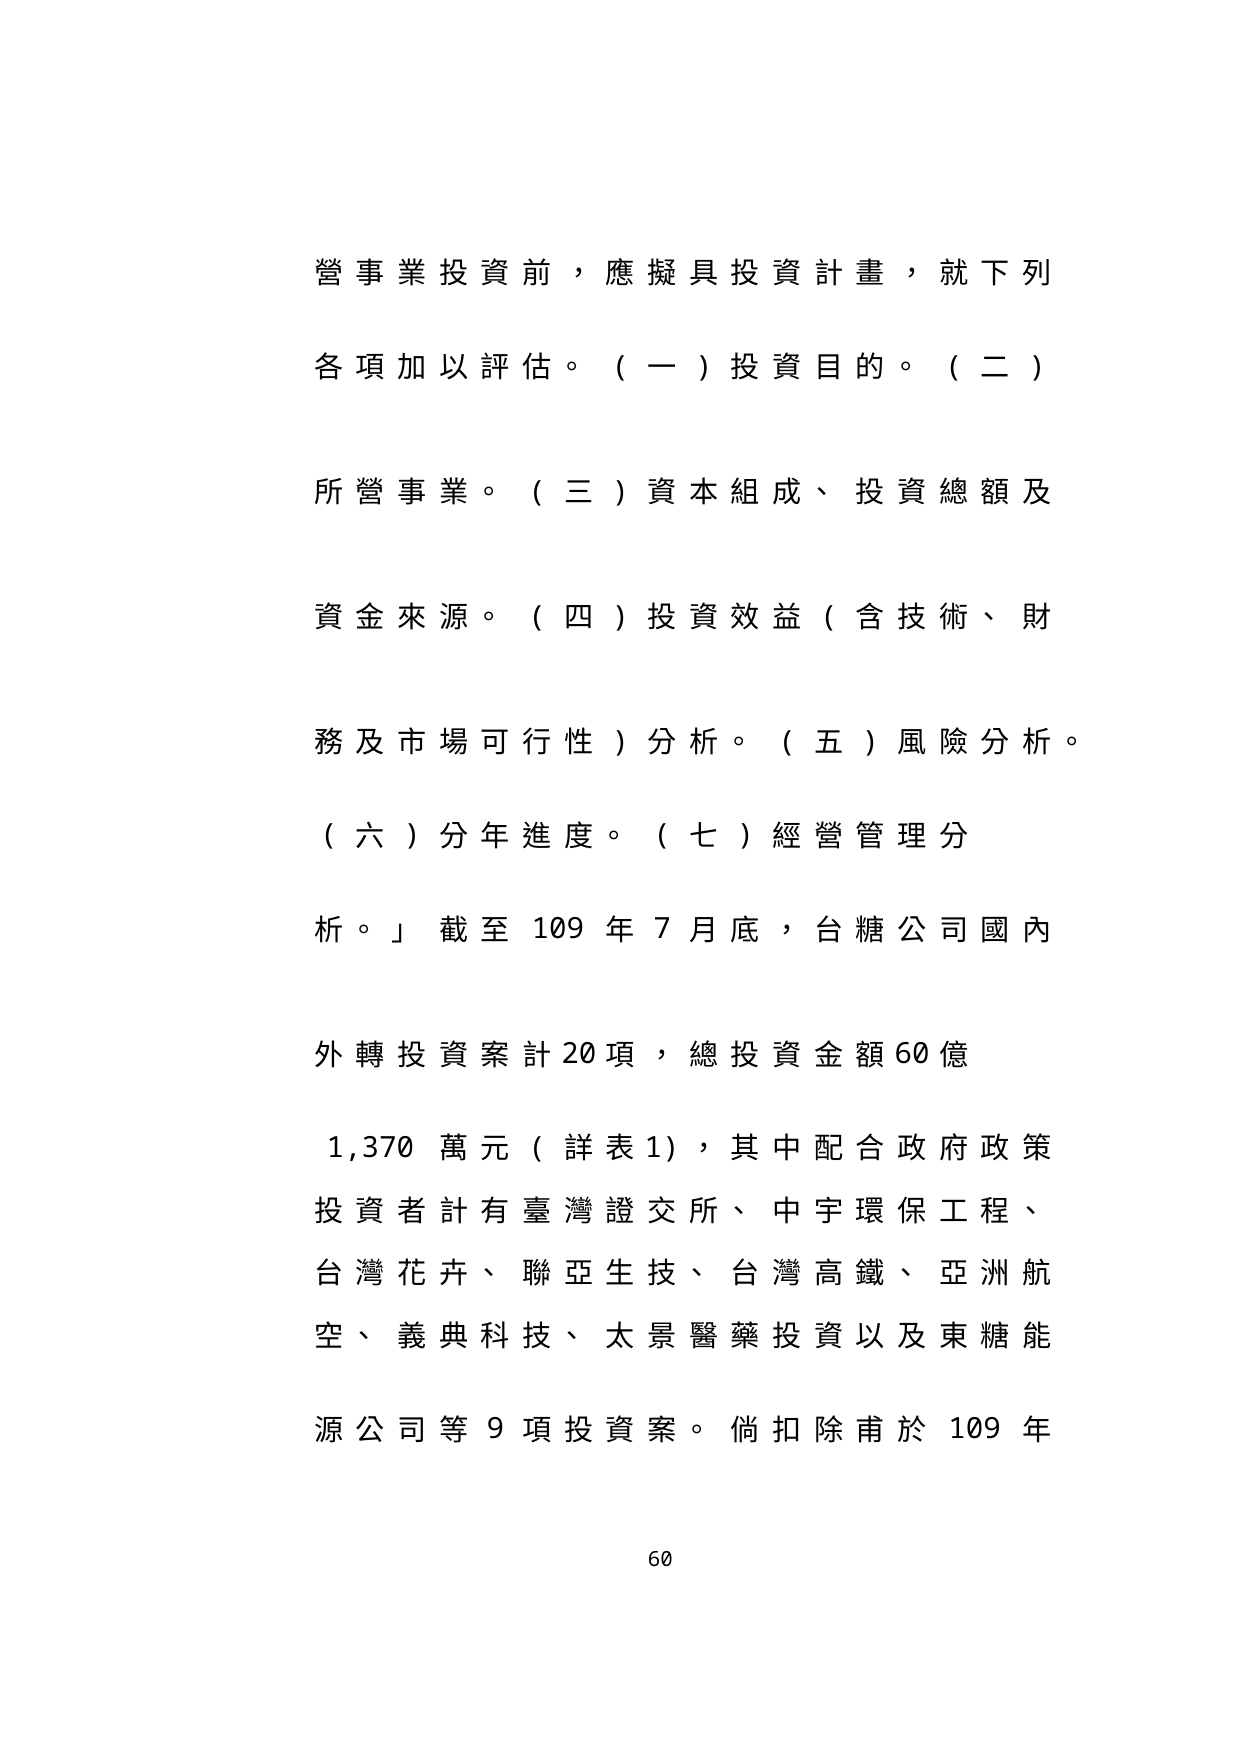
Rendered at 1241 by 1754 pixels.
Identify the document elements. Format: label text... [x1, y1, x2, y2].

text 依據中央政府特種基金參加民營事業投資管理要點第4點規定：「各基金參加民營事業投資前，應擬具投資計畫，就下列各項加以評估。(一)投資目的。(二)所營事業。(三)資本組成、投資總額及資金來源。(四)投資效益(含技術、財務及市場可行性)分析。(五)風險分析。(六)分年進度。(七)經營管理分析。」截至109年7月底，台糖公司國內外轉投資案計20項，總投資金額60億1,370萬元(詳表1)，其中配合政府政策投資者計有臺灣證交所、中宇環保工程、台灣花卉、聯亞生技、台灣高鐵、亞洲航空、義典科技、太景醫藥投資以及東糖能源公司等9項投資案。倘扣除甫於109年7月轉投資之東糖能源公司，截至108年底台糖公司配合政府政策之8項投資金額合計30億4,956萬元，占108年度投資總額之51.20%，投資淨收益2億9,934萬元，換算投資報酬率為9.82%。 [271, 229, 1058, 1479]
